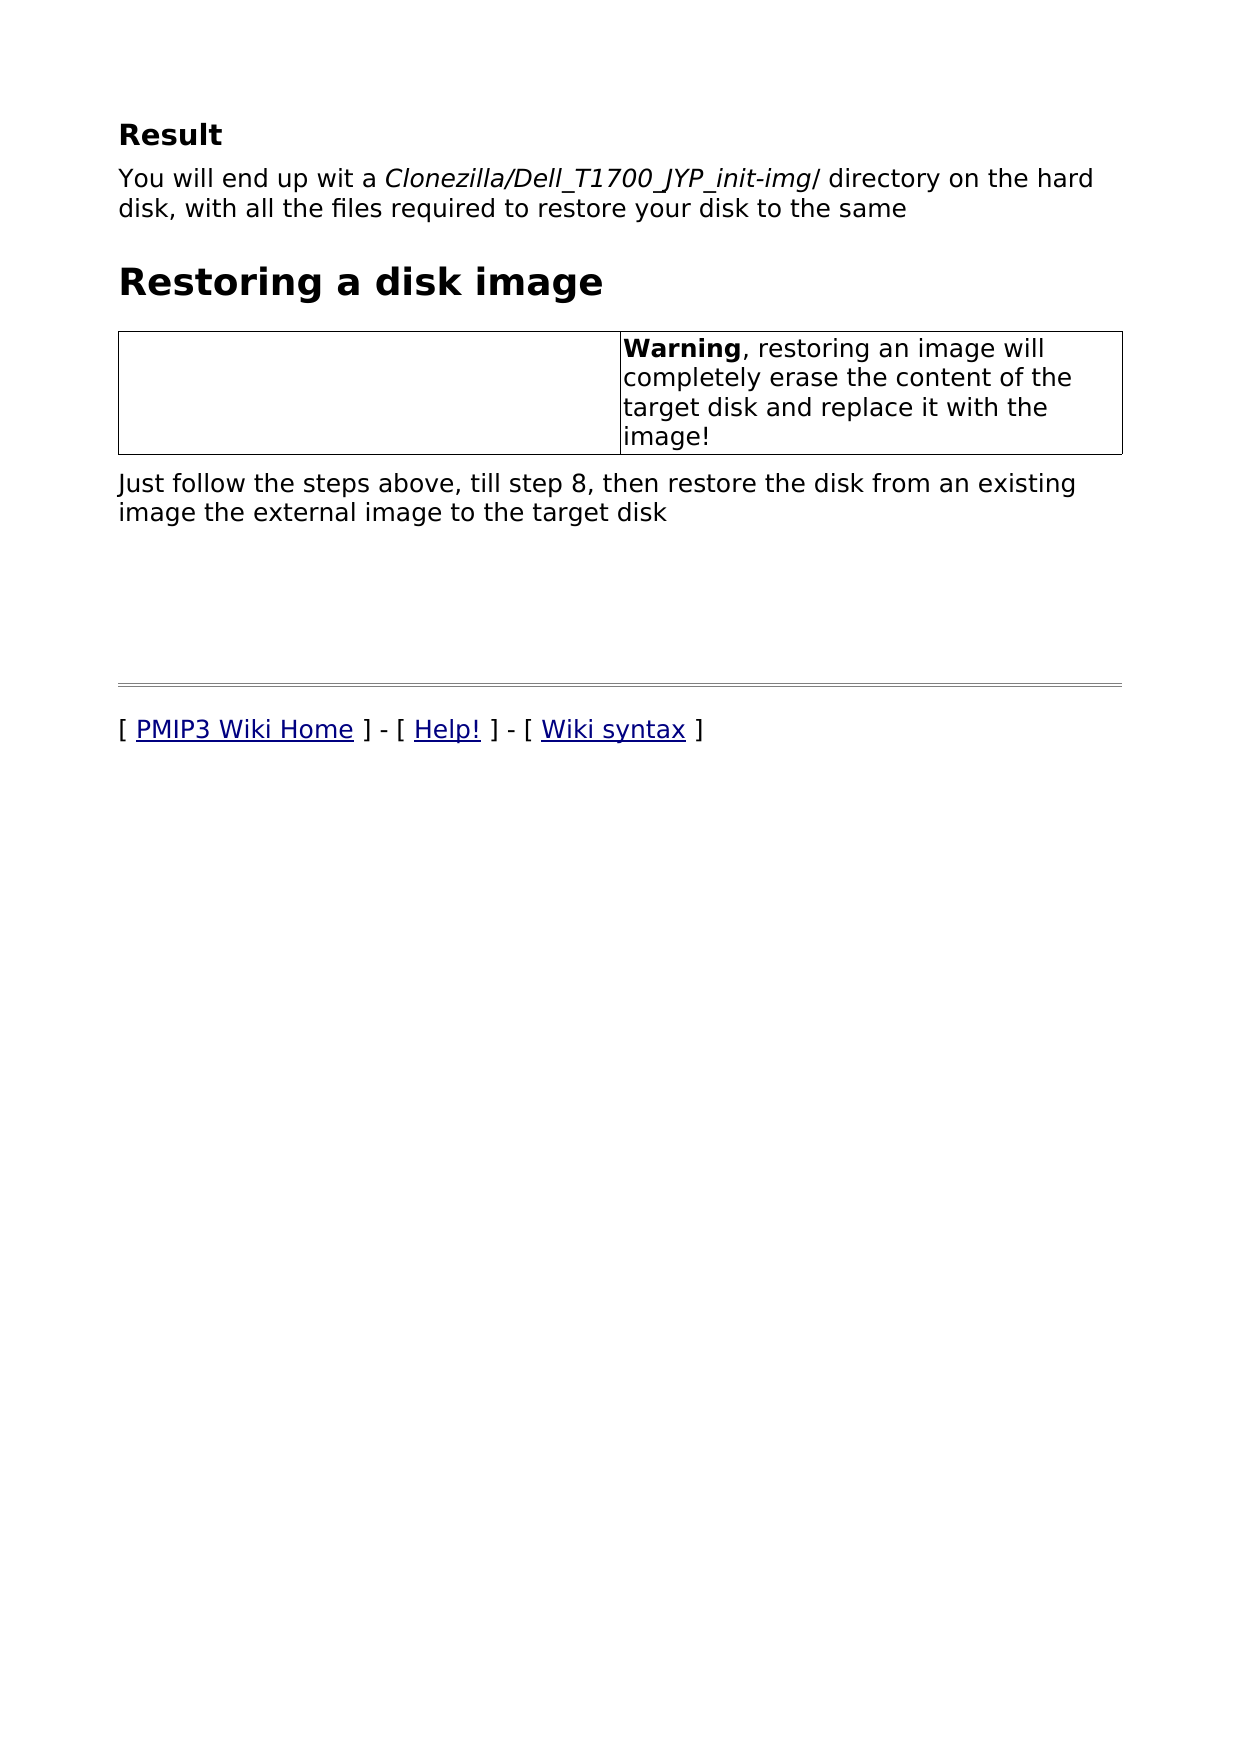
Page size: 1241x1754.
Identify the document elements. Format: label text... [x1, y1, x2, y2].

table_header Warning, restoring an image will completely erase the content of the target disk and replace it with the image! [621, 332, 1122, 454]
text [ PMIP3 Wiki Home ] - [ Help! ] - [ Wiki syntax ] [118, 715, 1122, 744]
subtitle Result [118, 118, 1122, 152]
text You will end up wit a Clonezilla/Dell_T1700_JYP_init-img/ directory on the hard disk, with all the files required to restore your disk to the same [118, 164, 1122, 223]
text Just follow the steps above, till step 8, then restore the disk from an existing image the external image to the target disk [118, 469, 1122, 527]
subtitle Restoring a disk image [118, 260, 1122, 304]
table_header [119, 332, 620, 454]
